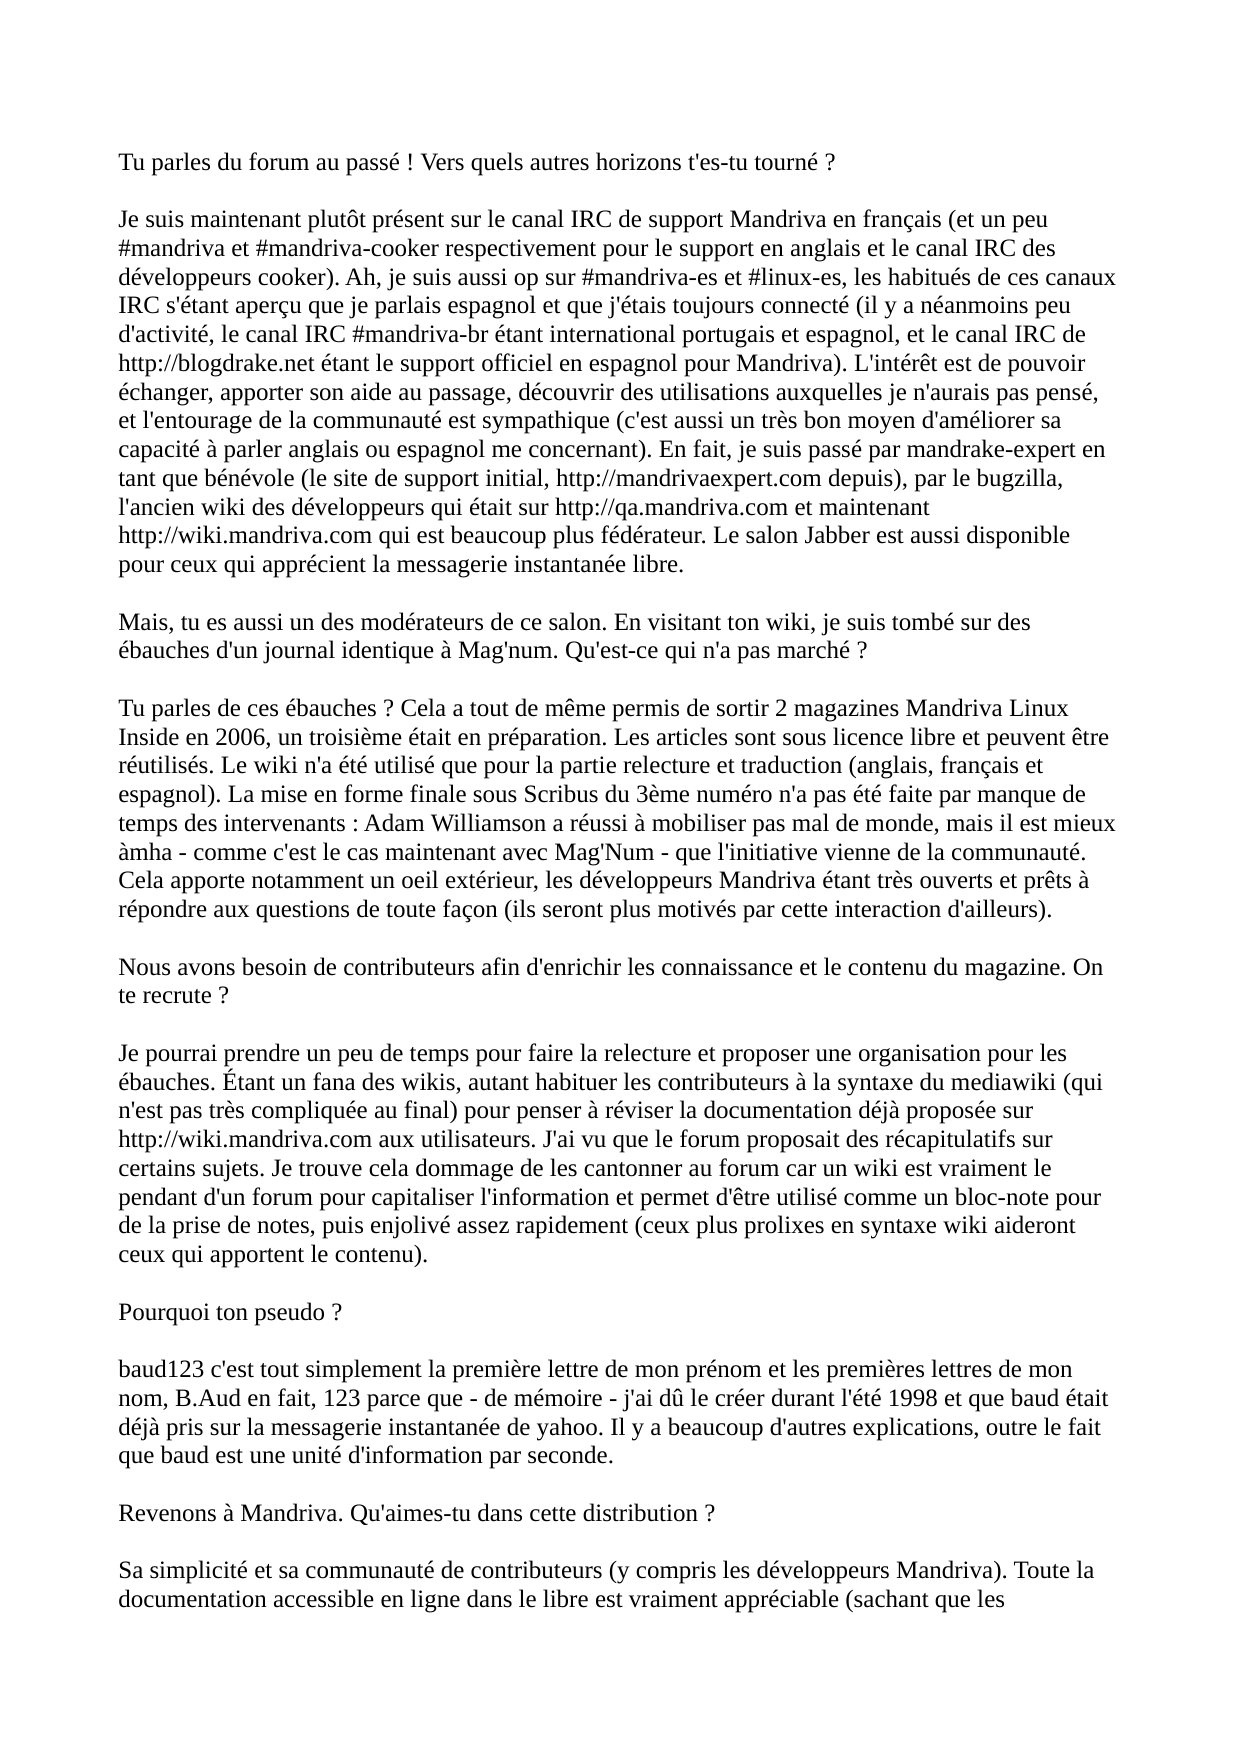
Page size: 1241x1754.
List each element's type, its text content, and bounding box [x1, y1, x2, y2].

text baud123 c'est tout simplement la première lettre de mon prénom et les premières lettres de mon nom, B.Aud en fait, 123 parce que - de mémoire - j'ai dû le créer durant l'été 1998 et que baud était déjà pris sur la messagerie instantanée de yahoo. Il y a beaucoup d'autres explications, outre le fait que baud est une unité d'information par seconde. [118, 1354, 1122, 1469]
text Pourquoi ton pseudo ? [118, 1297, 1122, 1326]
text Revenons à Mandriva. Qu'aimes-tu dans cette distribution ? [118, 1498, 1122, 1527]
text Tu parles du forum au passé ! Vers quels autres horizons t'es-tu tourné ? [118, 147, 1122, 176]
text Mais, tu es aussi un des modérateurs de ce salon. En visitant ton wiki, je suis tombé sur des ébauches d'un journal identique à Mag'num. Qu'est-ce qui n'a pas marché ? [118, 607, 1122, 664]
text Tu parles de ces ébauches ? Cela a tout de même permis de sortir 2 magazines Mandriva Linux Inside en 2006, un troisième était en préparation. Les articles sont sous licence libre et peuvent être réutilisés. Le wiki n'a été utilisé que pour la partie relecture et traduction (anglais, français et espagnol). La mise en forme finale sous Scribus du 3ème numéro n'a pas été faite par manque de temps des intervenants : Adam Williamson a réussi à mobiliser pas mal de monde, mais il est mieux àmha - comme c'est le cas maintenant avec Mag'Num - que l'initiative vienne de la communauté. Cela apporte notamment un oeil extérieur, les développeurs Mandriva étant très ouverts et prêts à répondre aux questions de toute façon (ils seront plus motivés par cette interaction d'ailleurs). [118, 693, 1122, 923]
text Sa simplicité et sa communauté de contributeurs (y compris les développeurs Mandriva). Toute la documentation accessible en ligne dans le libre est vraiment appréciable (sachant que les [118, 1556, 1122, 1613]
text Je suis maintenant plutôt présent sur le canal IRC de support Mandriva en français (et un peu #mandriva et #mandriva-cooker respectivement pour le support en anglais et le canal IRC des développeurs cooker). Ah, je suis aussi op sur #mandriva-es et #linux-es, les habitués de ces canaux IRC s'étant aperçu que je parlais espagnol et que j'étais toujours connecté (il y a néanmoins peu d'activité, le canal IRC #mandriva-br étant international portugais et espagnol, et le canal IRC de http://blogdrake.net étant le support officiel en espagnol pour Mandriva). L'intérêt est de pouvoir échanger, apporter son aide au passage, découvrir des utilisations auxquelles je n'aurais pas pensé, et l'entourage de la communauté est sympathique (c'est aussi un très bon moyen d'améliorer sa capacité à parler anglais ou espagnol me concernant). En fait, je suis passé par mandrake-expert en tant que bénévole (le site de support initial, http://mandrivaexpert.com depuis), par le bugzilla, l'ancien wiki des développeurs qui était sur http://qa.mandriva.com et maintenant http://wiki.mandriva.com qui est beaucoup plus fédérateur. Le salon Jabber est aussi disponible pour ceux qui apprécient la messagerie instantanée libre. [118, 204, 1122, 578]
text Nous avons besoin de contributeurs afin d'enrichir les connaissance et le contenu du magazine. On te recrute ? [118, 952, 1122, 1009]
text Je pourrai prendre un peu de temps pour faire la relecture et proposer une organisation pour les ébauches. Étant un fana des wikis, autant habituer les contributeurs à la syntaxe du mediawiki (qui n'est pas très compliquée au final) pour penser à réviser la documentation déjà proposée sur http://wiki.mandriva.com aux utilisateurs. J'ai vu que le forum proposait des récapitulatifs sur certains sujets. Je trouve cela dommage de les cantonner au forum car un wiki est vraiment le pendant d'un forum pour capitaliser l'information et permet d'être utilisé comme un bloc-note pour de la prise de notes, puis enjolivé assez rapidement (ceux plus prolixes en syntaxe wiki aideront ceux qui apportent le contenu). [118, 1038, 1122, 1268]
